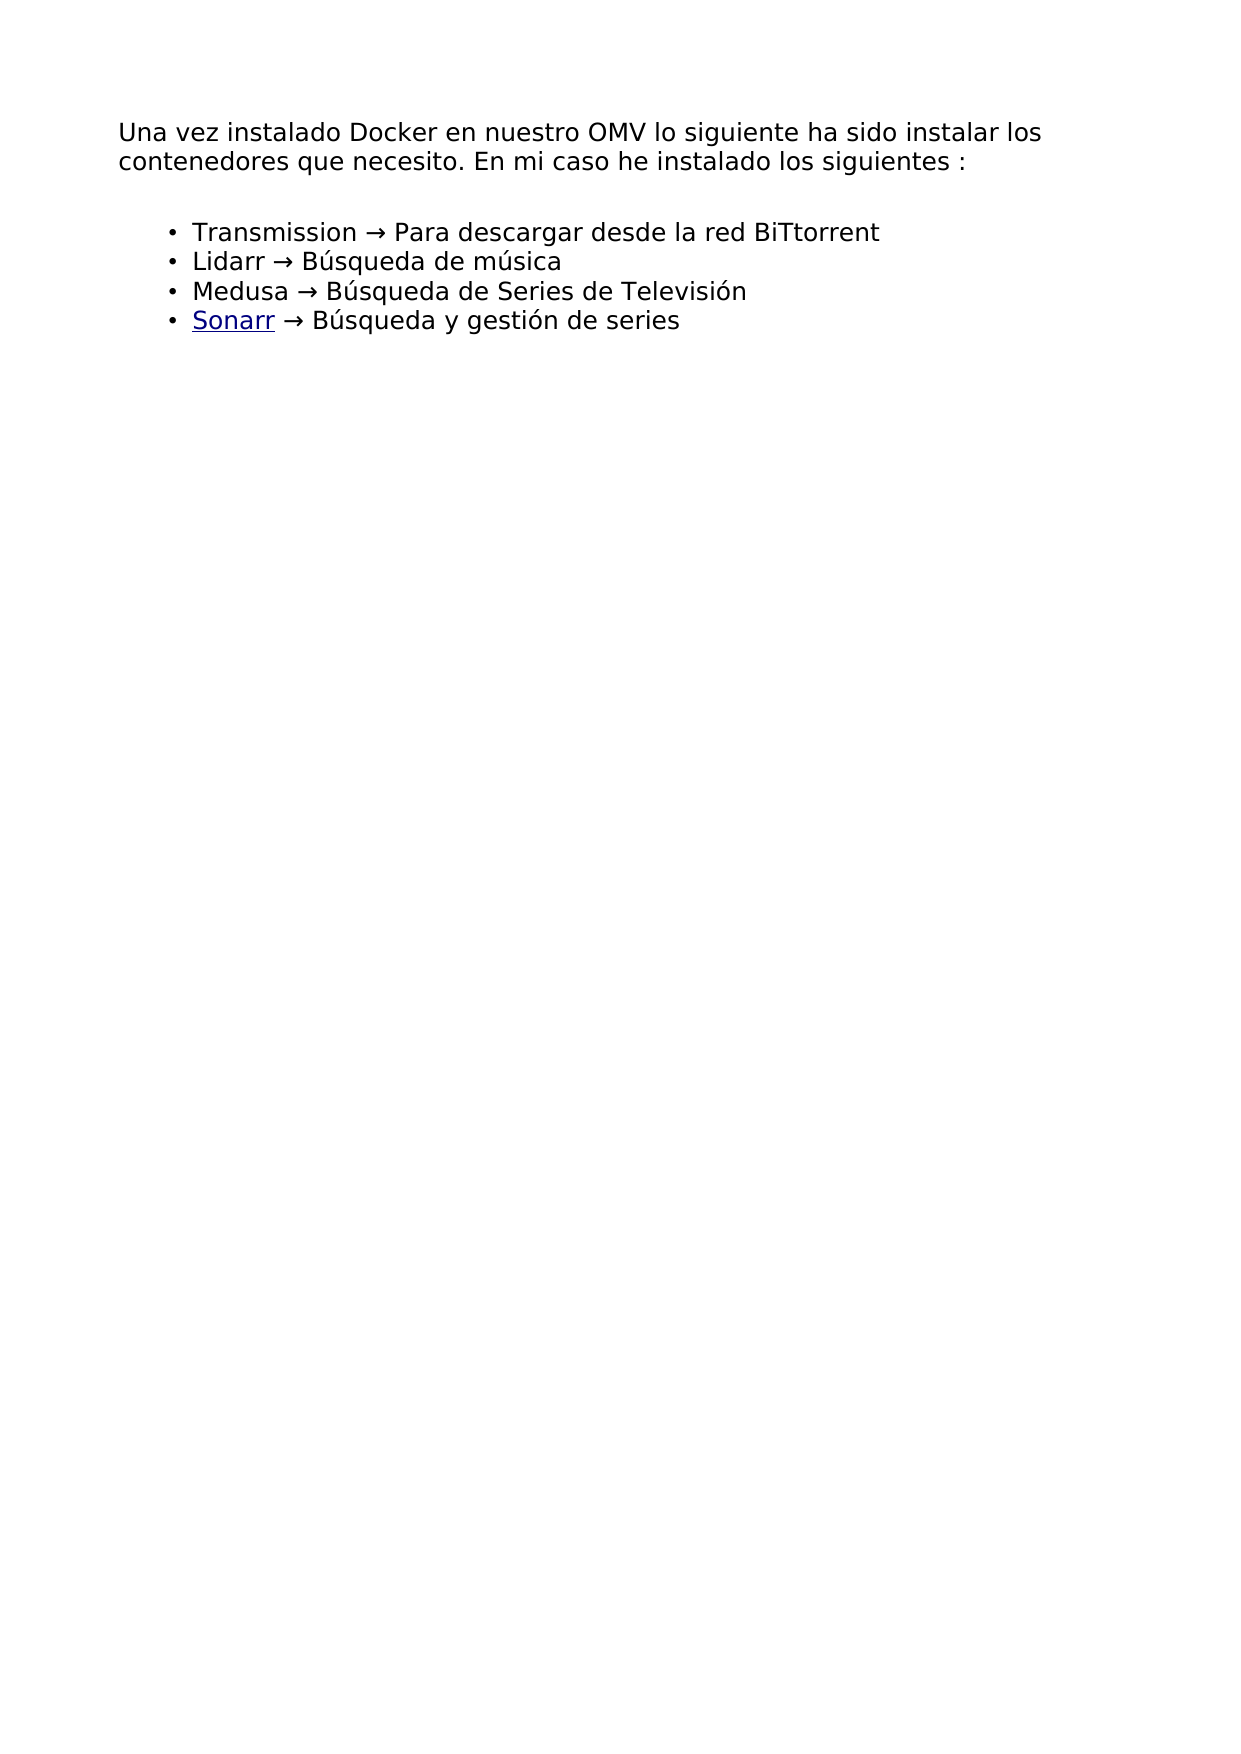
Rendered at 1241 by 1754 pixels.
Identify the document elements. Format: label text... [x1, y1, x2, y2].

list Lidarr → Búsqueda de música [177, 248, 1122, 277]
list Transmission → Para descargar desde la red BiTtorrent [177, 218, 1122, 248]
list Medusa → Búsqueda de Series de Televisión [177, 277, 1122, 306]
text Una vez instalado Docker en nuestro OMV lo siguiente ha sido instalar los contenedores que necesito. En mi caso he instalado los siguientes : [118, 118, 1122, 176]
list Sonarr → Búsqueda y gestión de series [177, 306, 1122, 335]
